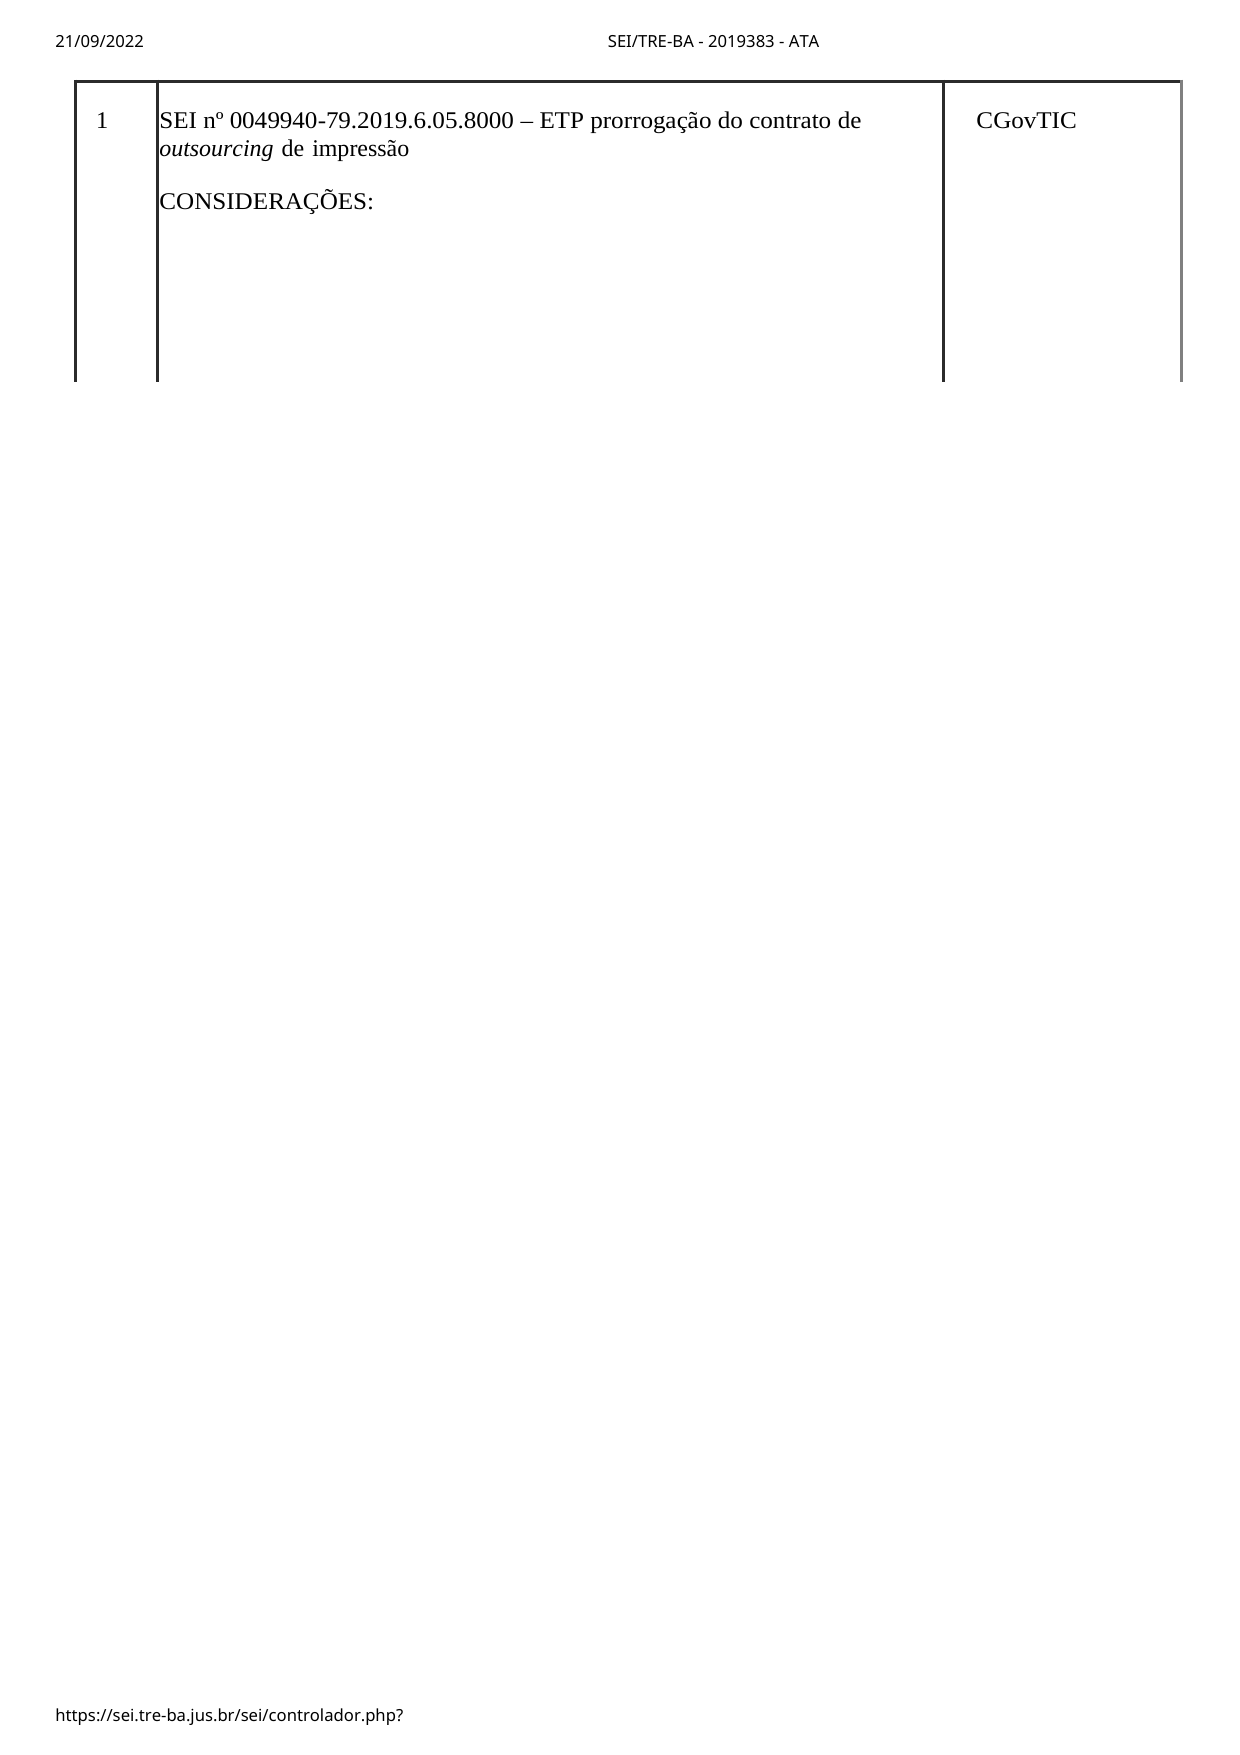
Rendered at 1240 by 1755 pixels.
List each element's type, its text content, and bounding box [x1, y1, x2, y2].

table_cell 1 [77, 83, 156, 382]
table_cell CGovTIC [945, 83, 1180, 382]
table_cell SEI nº 0049940-79.2019.6.05.8000 – ETP prorrogação do contrato de outsourcing de impressão CONSIDERAÇÕES: [159, 83, 942, 382]
